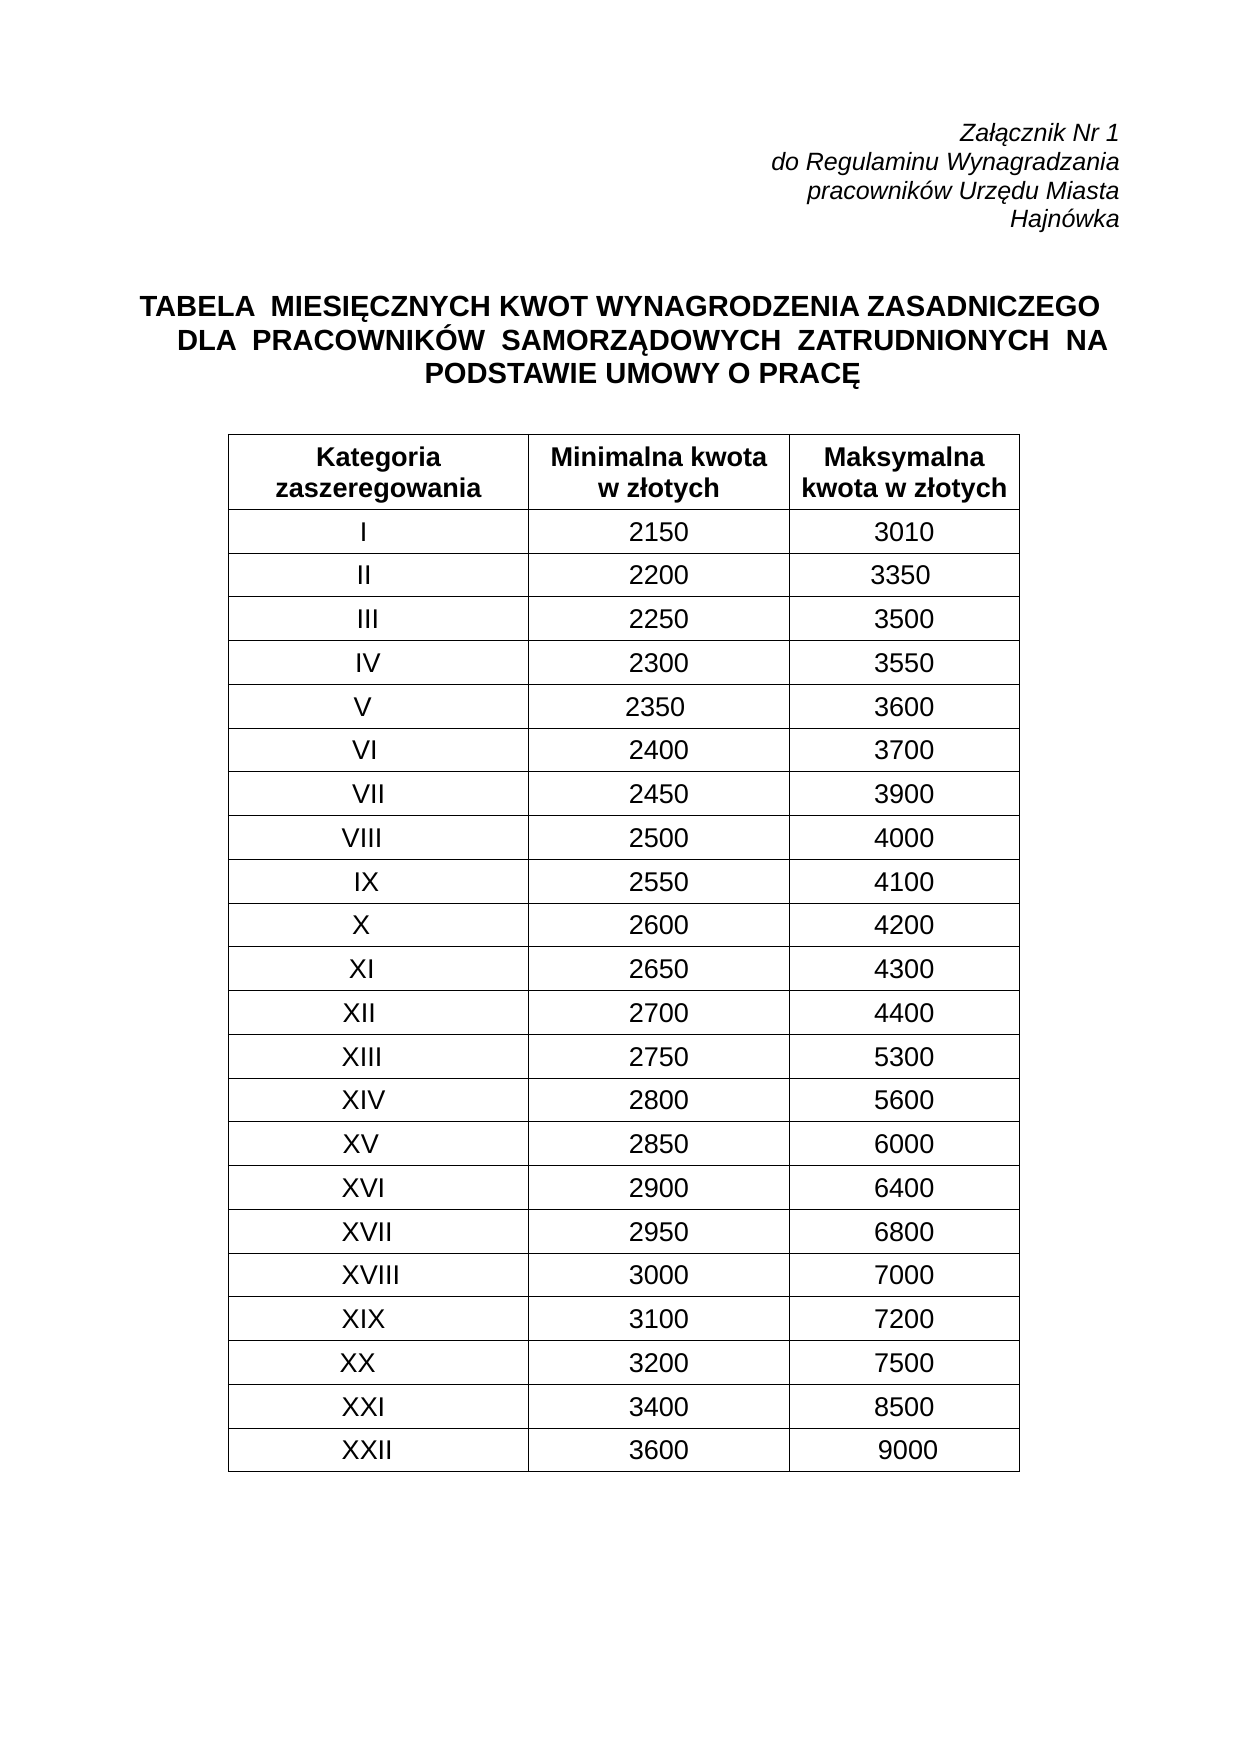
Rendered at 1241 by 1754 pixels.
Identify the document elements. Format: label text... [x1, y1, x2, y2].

table_cell [229, 1429, 528, 1471]
table_cell [229, 860, 528, 902]
table_cell 2300 [529, 641, 789, 684]
text do Regulaminu Wynagradzania [118, 147, 1122, 176]
table_cell 3100 [529, 1297, 789, 1340]
table_cell 9000 [790, 1429, 1019, 1471]
text Hajnówka [118, 204, 1122, 233]
table_cell 2250 [529, 597, 789, 640]
table_cell 2200 [529, 554, 789, 596]
table_cell [229, 947, 528, 990]
table_cell 2400 [529, 729, 789, 771]
table_cell 8500 [790, 1385, 1019, 1427]
table_cell 7200 [790, 1297, 1019, 1340]
table_cell 2550 [529, 860, 789, 902]
table_cell [229, 1297, 528, 1340]
table_cell 7000 [790, 1254, 1019, 1296]
subtitle TABELA MIESIĘCZNYCH KWOT WYNAGRODZENIA ZASADNICZEGO DLA PRACOWNIKÓW SAMORZĄDOWYCH ZATRUDNIONYCH NA PODSTAWIE UMOWY O PRACĘ [118, 289, 1122, 390]
table_cell [229, 1341, 528, 1384]
table_cell [229, 1210, 528, 1252]
table_cell 2900 [529, 1166, 789, 1209]
table_cell 3700 [790, 729, 1019, 771]
table_cell [229, 641, 528, 684]
table_header Kategoria zaszeregowania [229, 435, 528, 509]
table_cell [229, 904, 528, 946]
table_cell [229, 991, 528, 1034]
table_cell 3500 [790, 597, 1019, 640]
table_cell [229, 729, 528, 771]
table_cell [229, 1122, 528, 1165]
table_cell 6400 [790, 1166, 1019, 1209]
table_cell 2450 [529, 772, 789, 815]
table_cell [229, 1166, 528, 1209]
table_cell 3600 [529, 1429, 789, 1471]
table_cell 6000 [790, 1122, 1019, 1165]
table_cell 3000 [529, 1254, 789, 1296]
table_cell [229, 1254, 528, 1296]
table_cell 3550 [790, 641, 1019, 684]
table_cell [229, 1385, 528, 1427]
table_cell [229, 816, 528, 859]
table_cell 5300 [790, 1035, 1019, 1077]
table_cell [229, 1035, 528, 1077]
table_cell 2750 [529, 1035, 789, 1077]
table_cell 6800 [790, 1210, 1019, 1252]
table_cell 4000 [790, 816, 1019, 859]
text pracowników Urzędu Miasta [118, 176, 1122, 204]
table_cell 3350 [790, 554, 1019, 596]
table_cell 2500 [529, 816, 789, 859]
text Załącznik Nr 1 [118, 118, 1122, 147]
table_cell 3010 [790, 510, 1019, 552]
table_cell 5600 [790, 1079, 1019, 1121]
table_cell 3400 [529, 1385, 789, 1427]
table_cell 4300 [790, 947, 1019, 990]
table_cell 2600 [529, 904, 789, 946]
table_cell [229, 510, 528, 552]
table_cell 3200 [529, 1341, 789, 1384]
table_cell 4400 [790, 991, 1019, 1034]
table_cell 2650 [529, 947, 789, 990]
table_cell 2350 [529, 685, 789, 727]
table_cell 3600 [790, 685, 1019, 727]
table_header Maksymalna kwota w złotych [790, 435, 1019, 509]
table_cell [229, 772, 528, 815]
table_cell 4100 [790, 860, 1019, 902]
table_cell 2850 [529, 1122, 789, 1165]
table_header Minimalna kwota w złotych [529, 435, 789, 509]
table_cell 2800 [529, 1079, 789, 1121]
table_cell 2950 [529, 1210, 789, 1252]
table_cell 3900 [790, 772, 1019, 815]
table_cell [229, 597, 528, 640]
table_cell [229, 554, 528, 596]
table_cell 2150 [529, 510, 789, 552]
table_cell 4200 [790, 904, 1019, 946]
table_cell [229, 685, 528, 727]
table_cell [229, 1079, 528, 1121]
table_cell 2700 [529, 991, 789, 1034]
table_cell 7500 [790, 1341, 1019, 1384]
